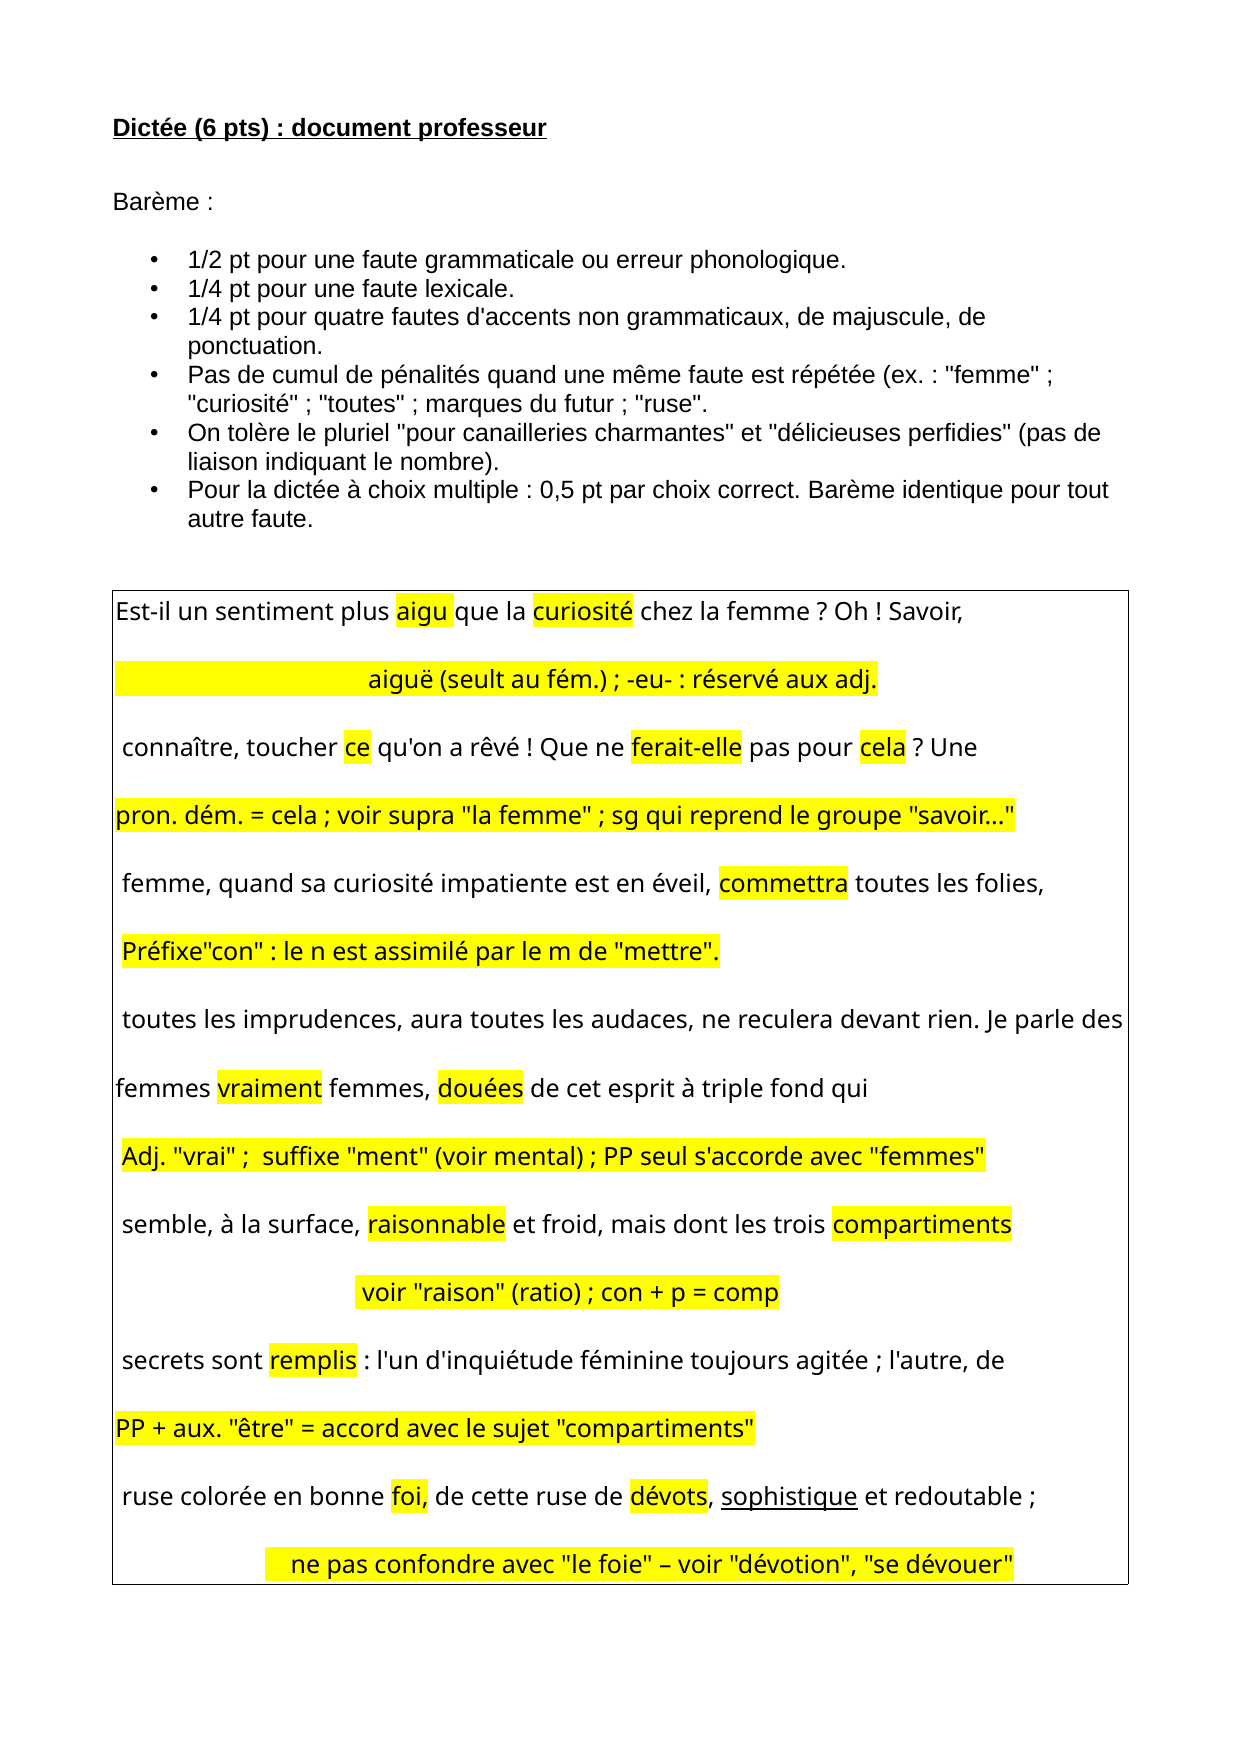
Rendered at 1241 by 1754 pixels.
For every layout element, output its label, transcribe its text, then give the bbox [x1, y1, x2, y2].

text secrets sont remplis : l'un d'inquiétude féminine toujours agitée ; l'autre, de [113, 1340, 1128, 1377]
text ruse colorée en bonne foi, de cette ruse de dévots, sophistique et redoutable ; [113, 1476, 1128, 1513]
list Pas de cumul de pénalités quand une même faute est répétée (ex. : "femme" ; "curiosité" ; "toutes" ; marques du futur ; "ruse". [150, 360, 1128, 418]
list On tolère le pluriel "pour canailleries charmantes" et "délicieuses perfidies" (pas de liaison indiquant le nombre). [150, 418, 1128, 475]
text Préfixe"con" : le n est assimilé par le m de "mettre". [113, 931, 1128, 968]
text Est-il un sentiment plus aigu que la curiosité chez la femme ? Oh ! Savoir, [113, 591, 1128, 627]
list 1/2 pt pour une faute grammaticale ou erreur phonologique. [150, 245, 1128, 273]
text ne pas confondre avec "le foie" – voir "dévotion", "se dévouer" [113, 1544, 1128, 1584]
text voir "raison" (ratio) ; con + p = comp [113, 1272, 1128, 1309]
text Adj. "vrai" ; suffixe "ment" (voir mental) ; PP seul s'accorde avec "femmes" [113, 1135, 1128, 1172]
text connaître, toucher ce qu'on a rêvé ! Que ne ferait-elle pas pour cela ? Une [113, 727, 1128, 764]
list 1/4 pt pour une faute lexicale. [150, 273, 1128, 302]
text toutes les imprudences, aura toutes les audaces, ne reculera devant rien. Je parle des femmes vraiment femmes, douées de cet esprit à triple fond qui [113, 999, 1128, 1104]
list 1/4 pt pour quatre fautes d'accents non grammaticaux, de majuscule, de ponctuation. [150, 302, 1128, 360]
text semble, à la surface, raisonnable et froid, mais dont les trois compartiments [113, 1203, 1128, 1241]
subtitle Dictée (6 pts) : document professeur [112, 112, 1128, 142]
text PP + aux. "être" = accord avec le sujet "compartiments" [113, 1408, 1128, 1445]
text aiguë (seult au fém.) ; -eu- : réservé aux adj. [113, 658, 1128, 696]
list Pour la dictée à choix multiple : 0,5 pt par choix correct. Barème identique pour tout autre faute. [150, 475, 1128, 533]
text femme, quand sa curiosité impatiente est en éveil, commettra toutes les folies, [113, 863, 1128, 900]
text Barème : [112, 187, 1128, 216]
text pron. dém. = cela ; voir supra "la femme" ; sg qui reprend le groupe "savoir..." [113, 795, 1128, 832]
